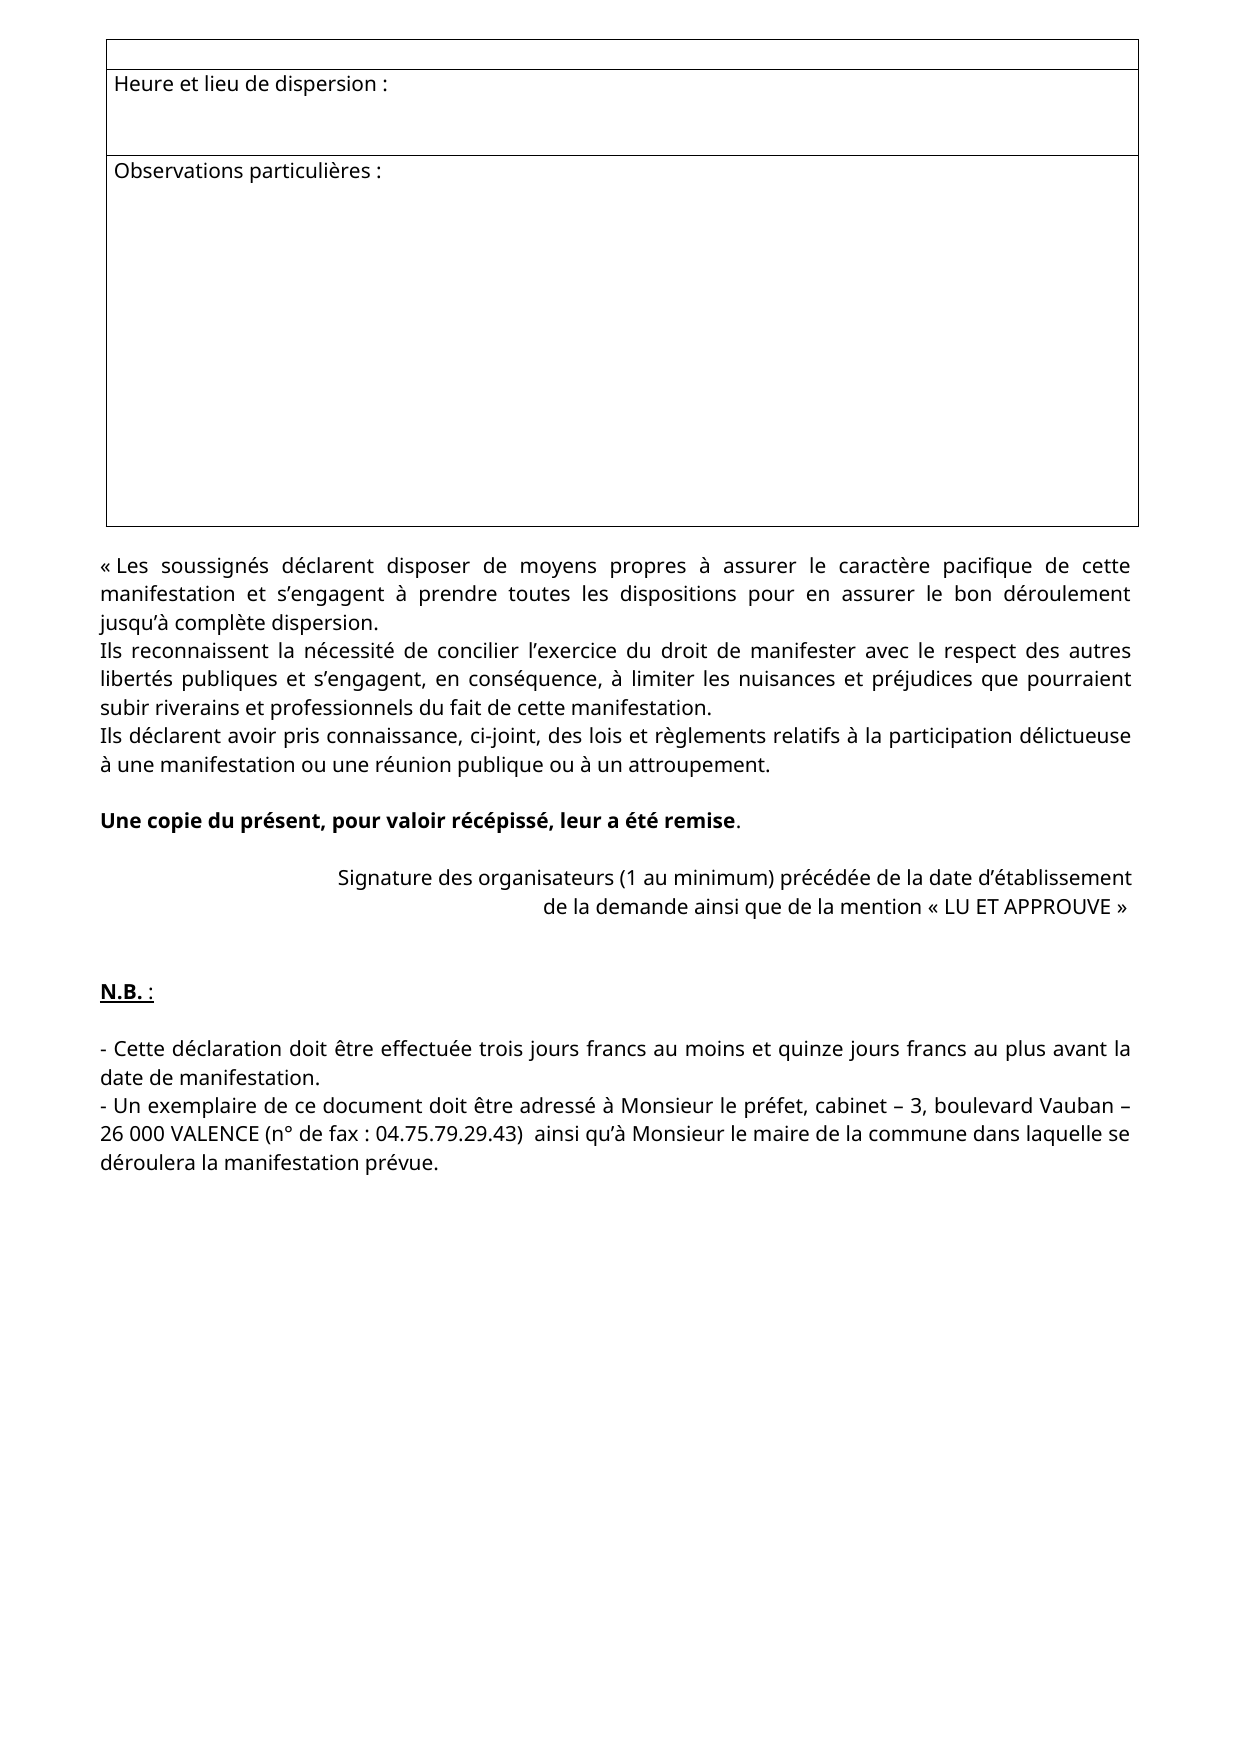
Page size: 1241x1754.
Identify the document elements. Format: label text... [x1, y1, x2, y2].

text - Cette déclaration doit être effectuée trois jours francs au moins et quinze jours francs au plus avant la date de manifestation. [100, 1034, 1132, 1091]
text N.B. : [100, 977, 1132, 1006]
table_cell Heure et lieu de dispersion : [107, 70, 1138, 155]
table_cell [107, 40, 1138, 68]
text Ils reconnaissent la nécessité de concilier l’exercice du droit de manifester avec le respect des autres libertés publiques et s’engagent, en conséquence, à limiter les nuisances et préjudices que pourraient subir riverains et professionnels du fait de cette manifestation. [100, 636, 1132, 721]
text - Un exemplaire de ce document doit être adressé à Monsieur le préfet, cabinet – 3, boulevard Vauban – 26 000 VALENCE (n° de fax : 04.75.79.29.43) ainsi qu’à Monsieur le maire de la commune dans laquelle se déroulera la manifestation prévue. [100, 1091, 1132, 1176]
text Ils déclarent avoir pris connaissance, ci-joint, des lois et règlements relatifs à la participation délictueuse à une manifestation ou une réunion publique ou à un attroupement. [100, 721, 1132, 778]
text Une copie du présent, pour valoir récépissé, leur a été remise. [100, 807, 1132, 835]
table_cell Observations particulières : [107, 156, 1138, 526]
text « Les soussignés déclarent disposer de moyens propres à assurer le caractère pacifique de cette manifestation et s’engagent à prendre toutes les dispositions pour en assurer le bon déroulement jusqu’à complète dispersion. [100, 551, 1132, 636]
text Signature des organisateurs (1 au minimum) précédée de la date d’établissement [100, 863, 1132, 892]
text de la demande ainsi que de la mention « LU ET APPROUVE » [100, 892, 1132, 920]
